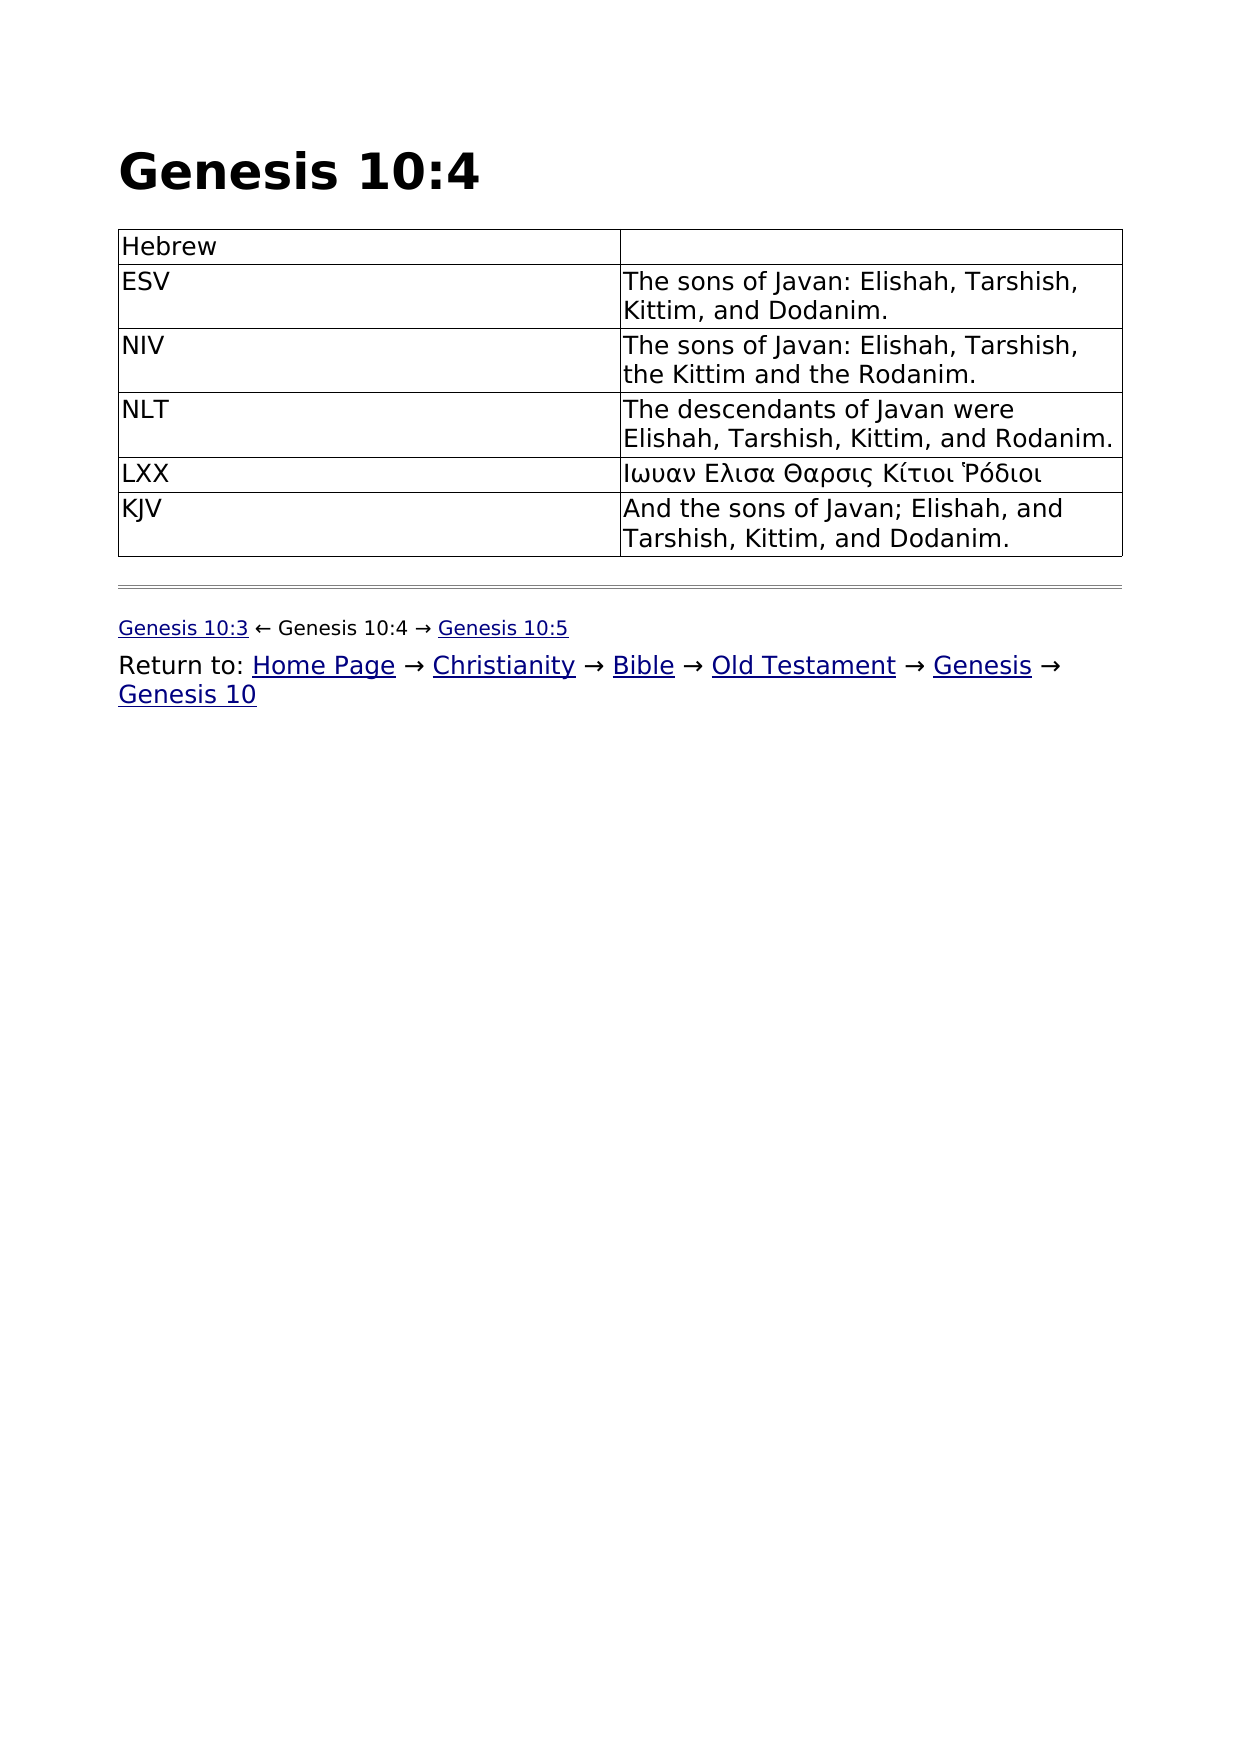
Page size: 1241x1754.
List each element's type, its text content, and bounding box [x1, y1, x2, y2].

table_cell NIV [119, 329, 620, 392]
table_cell LXX [119, 458, 620, 492]
table_cell ESV [119, 265, 620, 328]
text Return to: Home Page → Christianity → Bible → Old Testament → Genesis → Genesis 10 [118, 651, 1122, 709]
table_cell NLT [119, 393, 620, 457]
table_cell KJV [119, 493, 620, 556]
table_cell Ιωυαν Ελισα Θαρσις Κίτιοι Ῥόδιοι [621, 458, 1122, 492]
text Genesis 10:3 ← Genesis 10:4 → Genesis 10:5 [118, 617, 1122, 651]
table_header Hebrew [119, 230, 620, 264]
table_cell And the sons of Javan; Elishah, and Tarshish, Kittim, and Dodanim. [621, 493, 1122, 556]
table_cell The sons of Javan: Elishah, Tarshish, the Kittim and the Rodanim. [621, 329, 1122, 392]
table_cell The descendants of Javan were Elishah, Tarshish, Kittim, and Rodanim. [621, 393, 1122, 457]
table_header [621, 230, 1122, 264]
table_cell The sons of Javan: Elishah, Tarshish, Kittim, and Dodanim. [621, 265, 1122, 328]
subtitle Genesis 10:4 [118, 143, 1122, 201]
